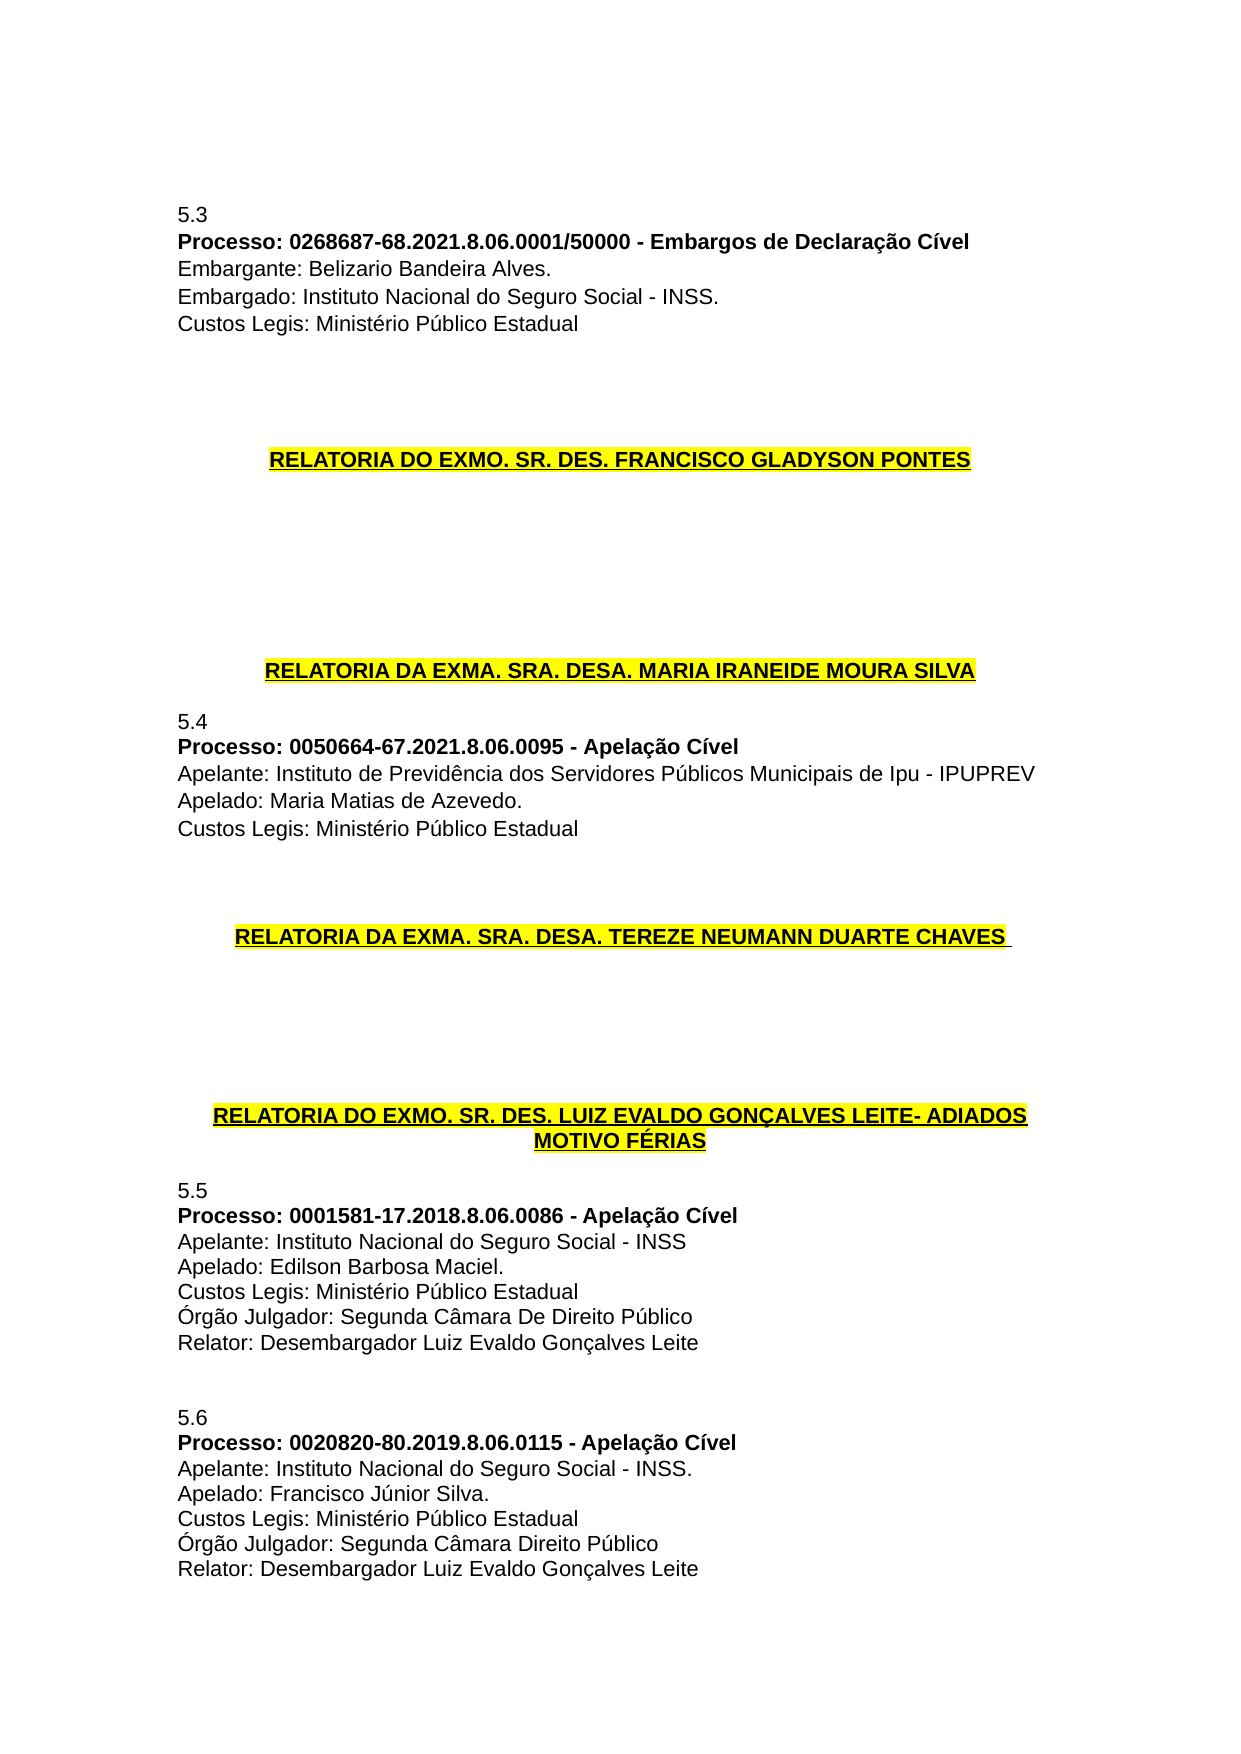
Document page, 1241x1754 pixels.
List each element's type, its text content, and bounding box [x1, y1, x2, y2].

text RELATORIA DA EXMA. SRA. DESA. TEREZE NEUMANN DUARTE CHAVES [177, 924, 1063, 949]
text Órgão Julgador: Segunda Câmara De Direito Público [177, 1304, 1063, 1329]
text Embargado: Instituto Nacional do Seguro Social - INSS. [177, 283, 1063, 309]
text Relator: Desembargador Luiz Evaldo Gonçalves Leite [177, 1329, 1063, 1355]
text Processo: 0268687-68.2021.8.06.0001/50000 - Embargos de Declaração Cível [177, 229, 1063, 254]
text RELATORIA DO EXMO. SR. DES. LUIZ EVALDO GONÇALVES LEITE- ADIADOS MOTIVO FÉRIAS [177, 1103, 1063, 1153]
text Processo: 0020820-80.2019.8.06.0115 - Apelação Cível [177, 1430, 1063, 1456]
text Processo: 0050664-67.2021.8.06.0095 - Apelação Cível [177, 734, 1063, 759]
text RELATORIA DO EXMO. SR. DES. FRANCISCO GLADYSON PONTES [177, 447, 1063, 472]
text Processo: 0001581-17.2018.8.06.0086 - Apelação Cível [177, 1203, 1063, 1229]
text Apelante: Instituto Nacional do Seguro Social - INSS. [177, 1456, 1063, 1481]
text 5.6 [177, 1405, 1063, 1430]
text Apelado: Francisco Júnior Silva. [177, 1481, 1063, 1506]
text Embargante: Belizario Bandeira Alves. [177, 256, 1063, 282]
text Apelante: Instituto de Previdência dos Servidores Públicos Municipais de Ipu - IPUPREV [177, 761, 1063, 786]
text RELATORIA DA EXMA. SRA. DESA. MARIA IRANEIDE MOURA SILVA [177, 658, 1063, 683]
text 5.4 [177, 709, 1063, 734]
text Custos Legis: Ministério Público Estadual [177, 1506, 1063, 1531]
text Custos Legis: Ministério Público Estadual [177, 815, 1063, 841]
text 5.3 [177, 202, 1063, 227]
text Apelado: Maria Matias de Azevedo. [177, 788, 1063, 813]
text Apelante: Instituto Nacional do Seguro Social - INSS [177, 1229, 1063, 1254]
text Relator: Desembargador Luiz Evaldo Gonçalves Leite [177, 1556, 1063, 1582]
text Custos Legis: Ministério Público Estadual [177, 311, 1063, 336]
text Apelado: Edilson Barbosa Maciel. [177, 1254, 1063, 1279]
text Órgão Julgador: Segunda Câmara Direito Público [177, 1531, 1063, 1556]
text 5.5 [177, 1178, 1063, 1203]
text Custos Legis: Ministério Público Estadual [177, 1279, 1063, 1304]
